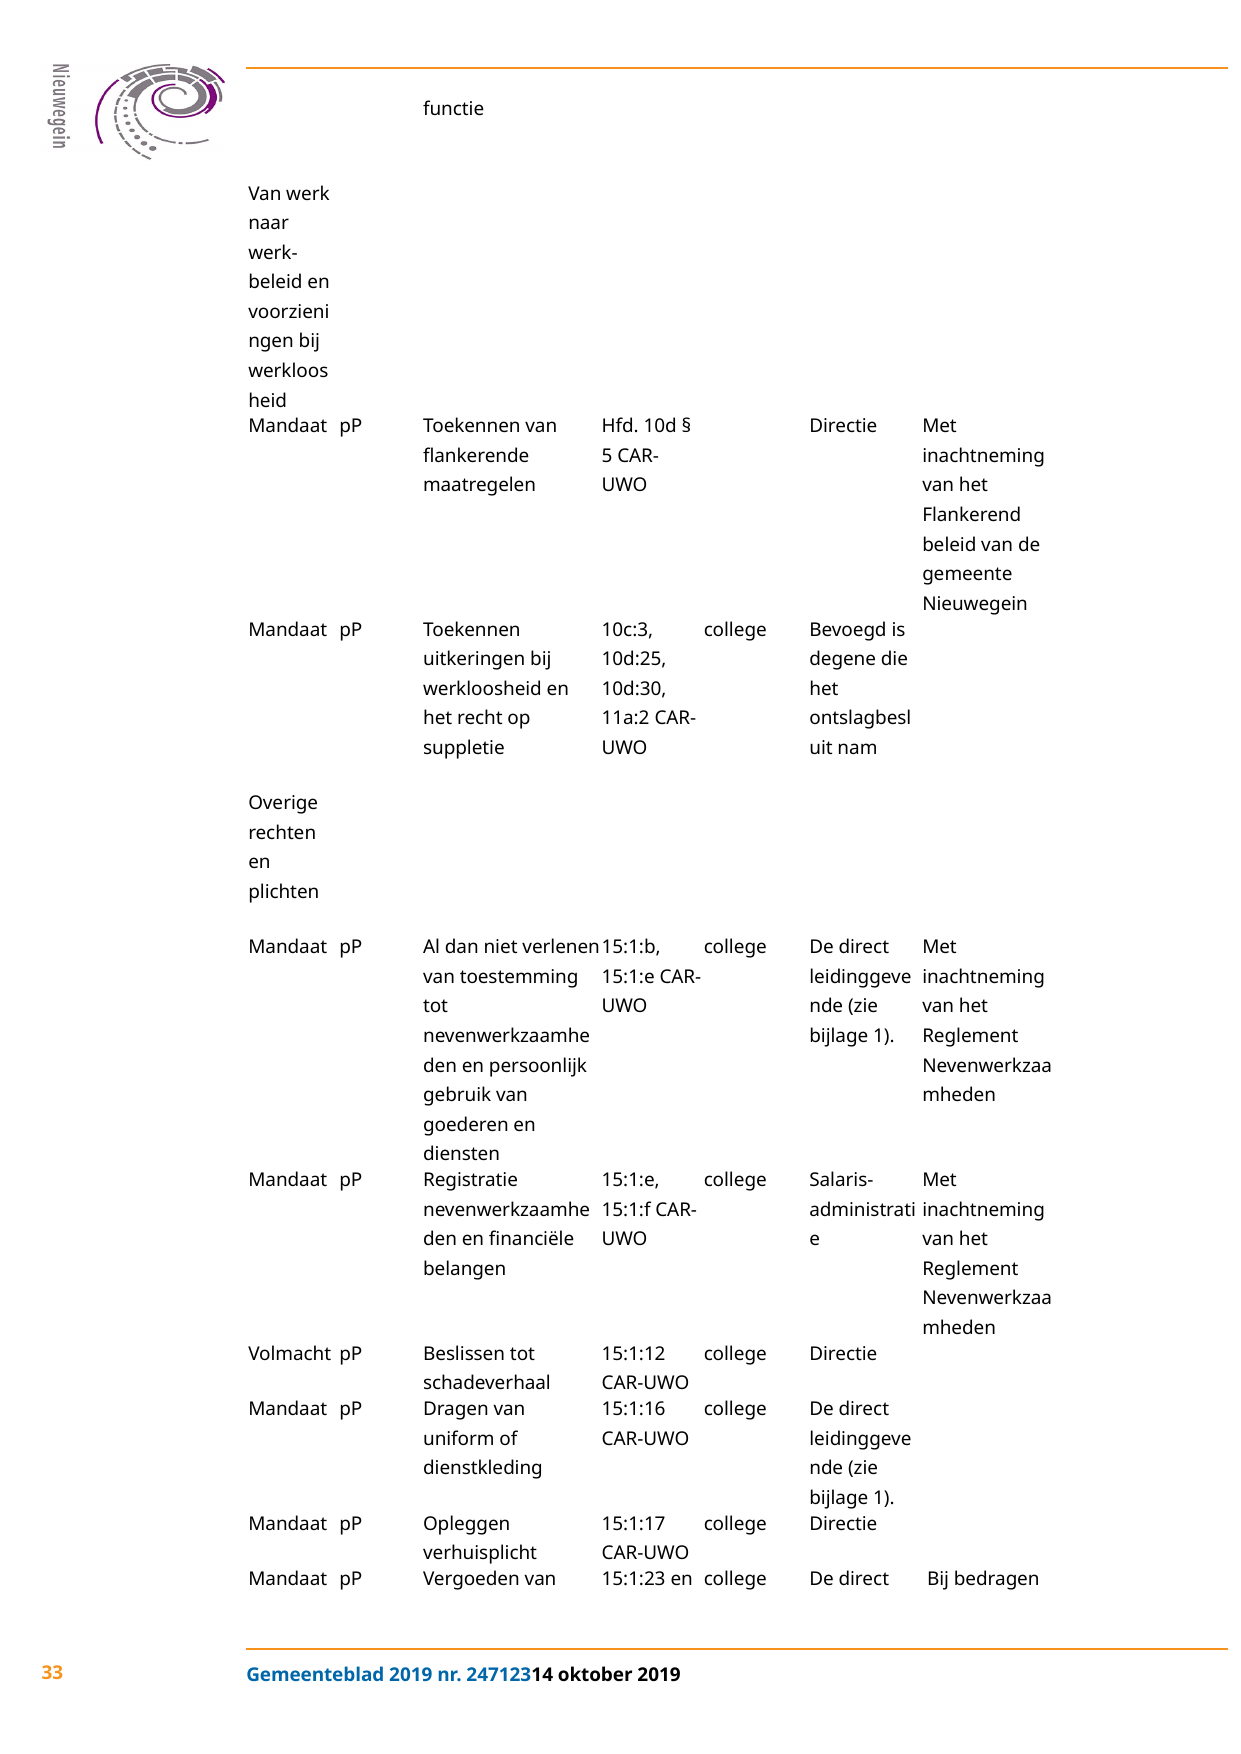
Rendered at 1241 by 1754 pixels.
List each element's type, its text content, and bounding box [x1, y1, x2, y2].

table_cell Mandaat [248, 934, 339, 1166]
table_cell Bevoegd is degene die het ontslagbesluit nam [809, 616, 922, 760]
table_cell pP [339, 1166, 423, 1340]
table_cell 15:1:17 CAR-UWO [601, 1510, 703, 1565]
table_cell Mandaat [248, 1510, 339, 1565]
table_cell Al dan niet verlenen van toestemming tot nevenwerkzaamheden en persoonlijk gebruik van goederen en diensten [423, 934, 601, 1166]
table_cell [423, 760, 601, 933]
table_cell Met inachtneming van het Reglement Nevenwerkzaamheden [922, 934, 1068, 1166]
table_cell [601, 95, 703, 150]
table_cell pP [339, 1510, 423, 1565]
table_cell Salaris-administratie [809, 1166, 922, 1340]
table_cell Directie [809, 1340, 922, 1395]
table_cell Hfd. 10d § 5 CAR-UWO [601, 413, 703, 616]
table_cell college [704, 1340, 809, 1395]
table_cell [704, 150, 809, 412]
table_cell Volmacht [248, 1340, 339, 1395]
table_cell college [704, 1395, 809, 1510]
table_cell [922, 150, 1068, 412]
table_cell Opleggen verhuisplicht [423, 1510, 601, 1565]
table_cell [922, 760, 1068, 933]
table_cell Met inachtneming van het Reglement Nevenwerkzaamheden [922, 1166, 1068, 1340]
table_cell Van werk naar werk-beleid en voorzieningen bij werkloosheid [248, 150, 339, 412]
table_cell [809, 95, 922, 150]
table_cell college [704, 1510, 809, 1565]
table_cell [922, 1395, 1068, 1510]
table_cell Mandaat [248, 1565, 339, 1591]
table_cell 15:1:e, 15:1:f CAR-UWO [601, 1166, 703, 1340]
table_cell 15:1:12 CAR-UWO [601, 1340, 703, 1395]
table_cell Dragen van uniform of dienstkleding [423, 1395, 601, 1510]
table_cell pP [339, 413, 423, 616]
table_cell [339, 95, 423, 150]
table_cell [809, 760, 922, 933]
table_cell Overige rechten en plichten [248, 760, 339, 933]
table_cell 15:1:23 en [601, 1565, 703, 1591]
table_cell De direct leidinggevende (zie bijlage 1). [809, 1395, 922, 1510]
table_cell 15:1:16 CAR-UWO [601, 1395, 703, 1510]
table_cell Registratie nevenwerkzaamheden en financiële belangen [423, 1166, 601, 1340]
table_cell college [704, 616, 809, 760]
table_cell Mandaat [248, 1395, 339, 1510]
table_cell Mandaat [248, 413, 339, 616]
table_cell pP [339, 934, 423, 1166]
table_cell pP [339, 1395, 423, 1510]
table_cell Directie [809, 413, 922, 616]
table_cell [601, 150, 703, 412]
table_cell Mandaat [248, 616, 339, 760]
table_cell [922, 95, 1068, 150]
table_cell functie [423, 95, 601, 150]
table_cell pP [339, 1565, 423, 1591]
table_cell Directie [809, 1510, 922, 1565]
table_cell [922, 616, 1068, 760]
table_cell Bij bedragen [922, 1565, 1068, 1591]
table_cell pP [339, 616, 423, 760]
table_cell [704, 760, 809, 933]
table_cell college [704, 1166, 809, 1340]
table_cell [339, 150, 423, 412]
table_cell college [704, 934, 809, 1166]
table_cell [704, 413, 809, 616]
table_cell [922, 1340, 1068, 1395]
table_cell college [704, 1565, 809, 1591]
table_cell [339, 760, 423, 933]
table_cell [809, 150, 922, 412]
table_cell [601, 760, 703, 933]
table_cell 15:1:b, 15:1:e CAR-UWO [601, 934, 703, 1166]
table_cell De direct [809, 1565, 922, 1591]
table_cell Mandaat [248, 1166, 339, 1340]
table_cell Vergoeden van [423, 1565, 601, 1591]
table_cell Toekennen van flankerende maatregelen [423, 413, 601, 616]
table_cell Met inachtneming van het Flankerend beleid van de gemeente Nieuwegein [922, 413, 1068, 616]
picture [41, 47, 231, 172]
table_cell pP [339, 1340, 423, 1395]
table_cell De direct leidinggevende (zie bijlage 1). [809, 934, 922, 1166]
table_cell [248, 95, 339, 150]
table_cell 10c:3, 10d:25, 10d:30, 11a:2 CAR-UWO [601, 616, 703, 760]
table_cell Beslissen tot schadeverhaal [423, 1340, 601, 1395]
table_cell [704, 95, 809, 150]
table_cell [922, 1510, 1068, 1565]
table_cell [423, 150, 601, 412]
table_cell Toekennen uitkeringen bij werkloosheid en het recht op suppletie [423, 616, 601, 760]
